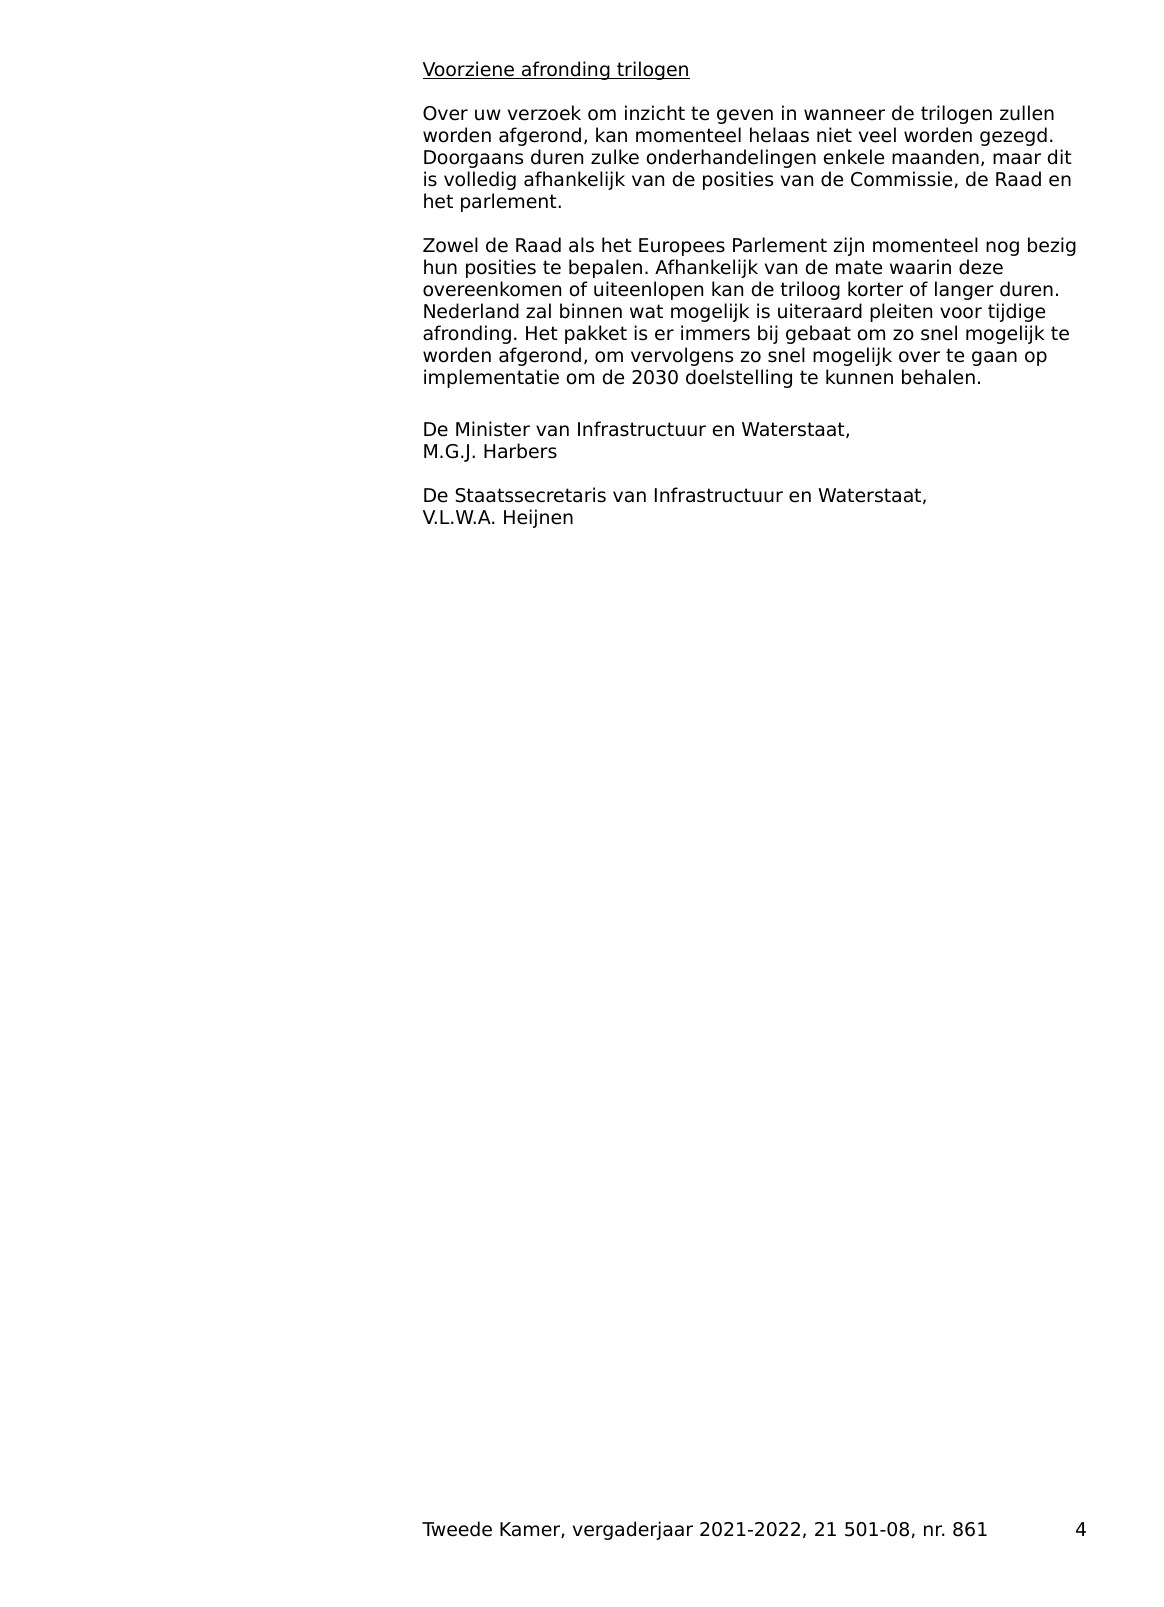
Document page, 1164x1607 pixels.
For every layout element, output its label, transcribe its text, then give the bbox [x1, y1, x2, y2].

text De Staatssecretaris van Infrastructuur en Waterstaat, V.L.W.A. Heijnen [422, 485, 1087, 529]
subtitle Voorziene afronding trilogen [422, 59, 1087, 81]
text Zowel de Raad als het Europees Parlement zijn momenteel nog bezig hun posities te bepalen. Afhankelijk van de mate waarin deze overeenkomen of uiteenlopen kan de triloog korter of langer duren. Nederland zal binnen wat mogelijk is uiteraard pleiten voor tijdige afronding. Het pakket is er immers bij gebaat om zo snel mogelijk te worden afgerond, om vervolgens zo snel mogelijk over te gaan op implementatie om de 2030 doelstelling te kunnen behalen. [422, 235, 1087, 389]
text De Minister van Infrastructuur en Waterstaat, M.G.J. Harbers [422, 419, 1087, 463]
text Over uw verzoek om inzicht te geven in wanneer de trilogen zullen worden afgerond, kan momenteel helaas niet veel worden gezegd. Doorgaans duren zulke onderhandelingen enkele maanden, maar dit is volledig afhankelijk van de posities van de Commissie, de Raad en het parlement. [422, 103, 1087, 213]
